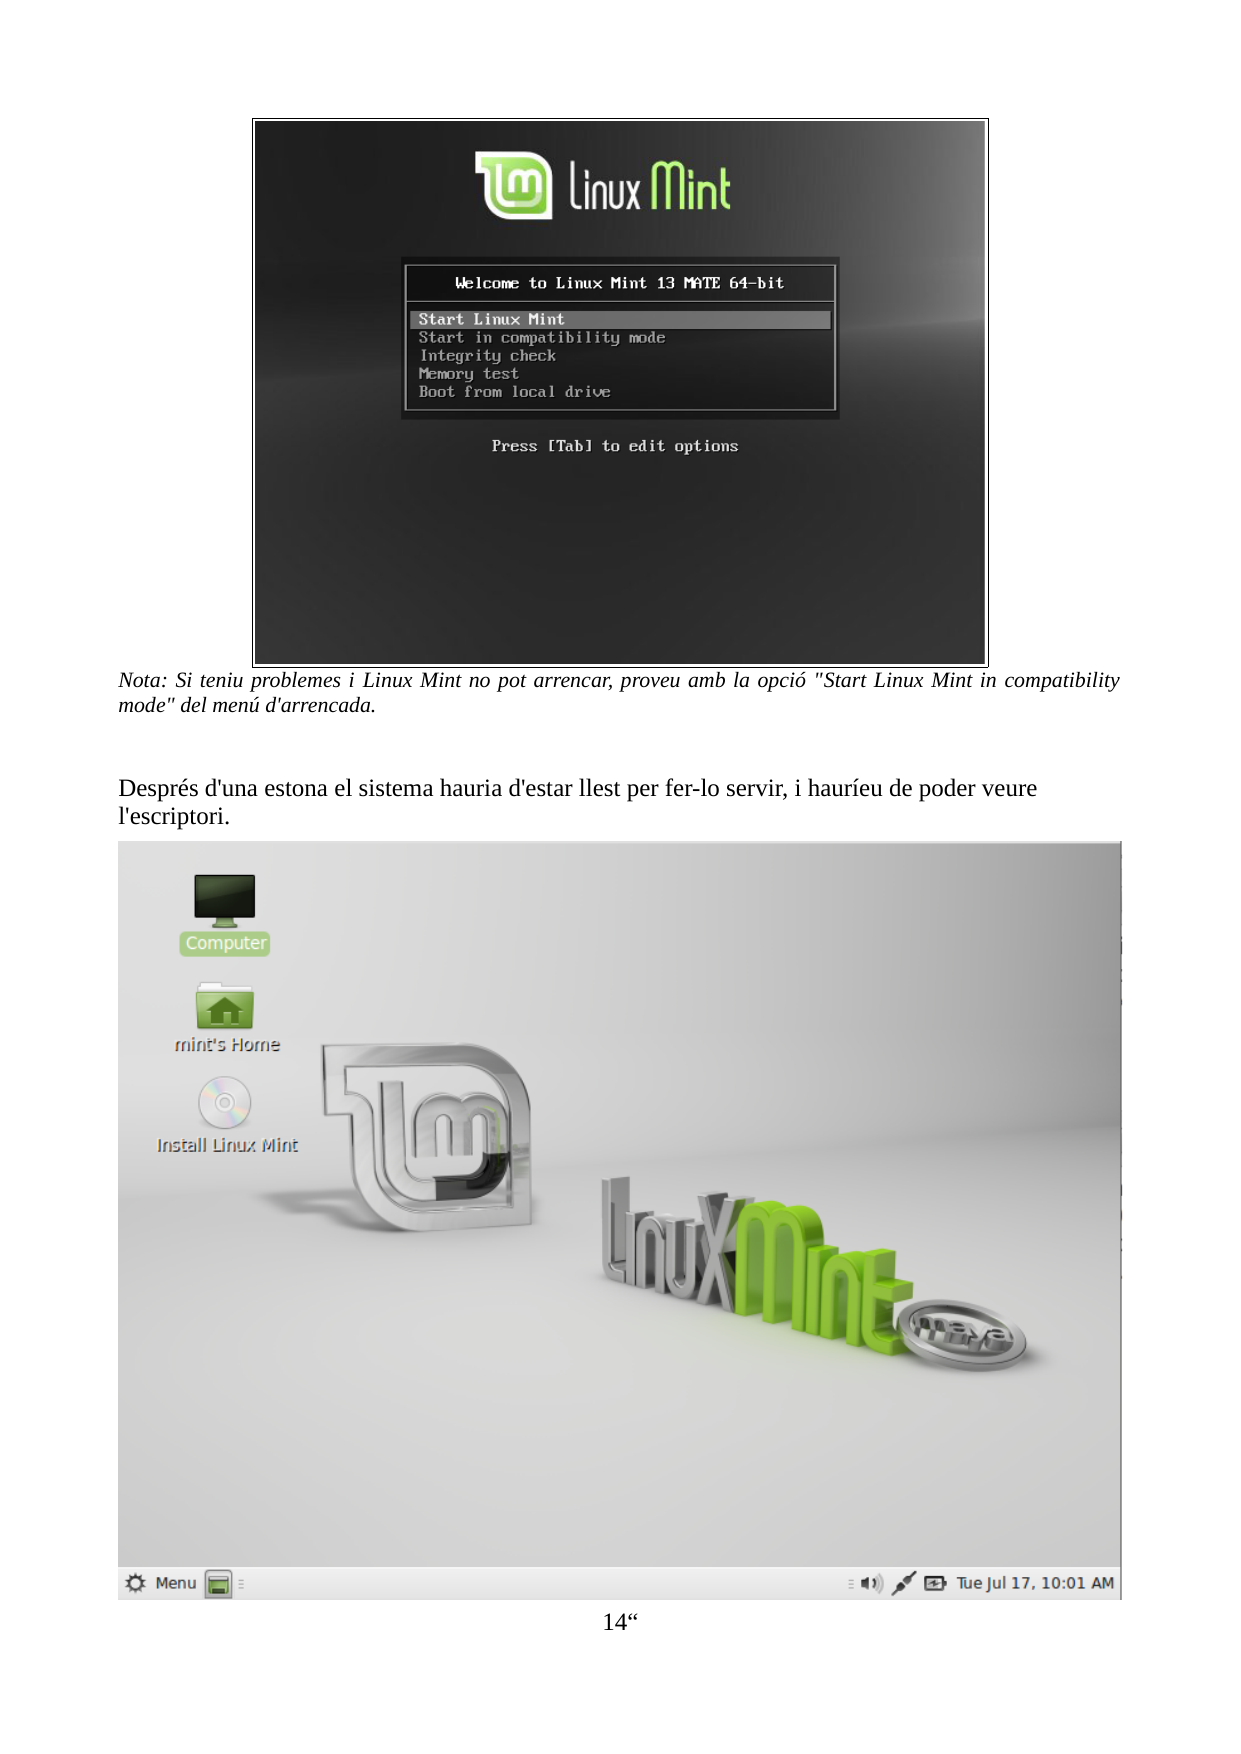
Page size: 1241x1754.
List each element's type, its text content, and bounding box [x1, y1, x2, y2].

picture [118, 841, 1123, 1600]
picture [255, 121, 986, 664]
text Nota: Si teniu problemes i Linux Mint no pot arrencar, proveu amb la opció "Start Linux Mint in compatibility mode" del menú d'arrencada. [118, 118, 1122, 717]
text Després d'una estona el sistema hauria d'estar llest per fer-lo servir, i hauríeu de poder veure l'escriptori. [118, 773, 1122, 830]
